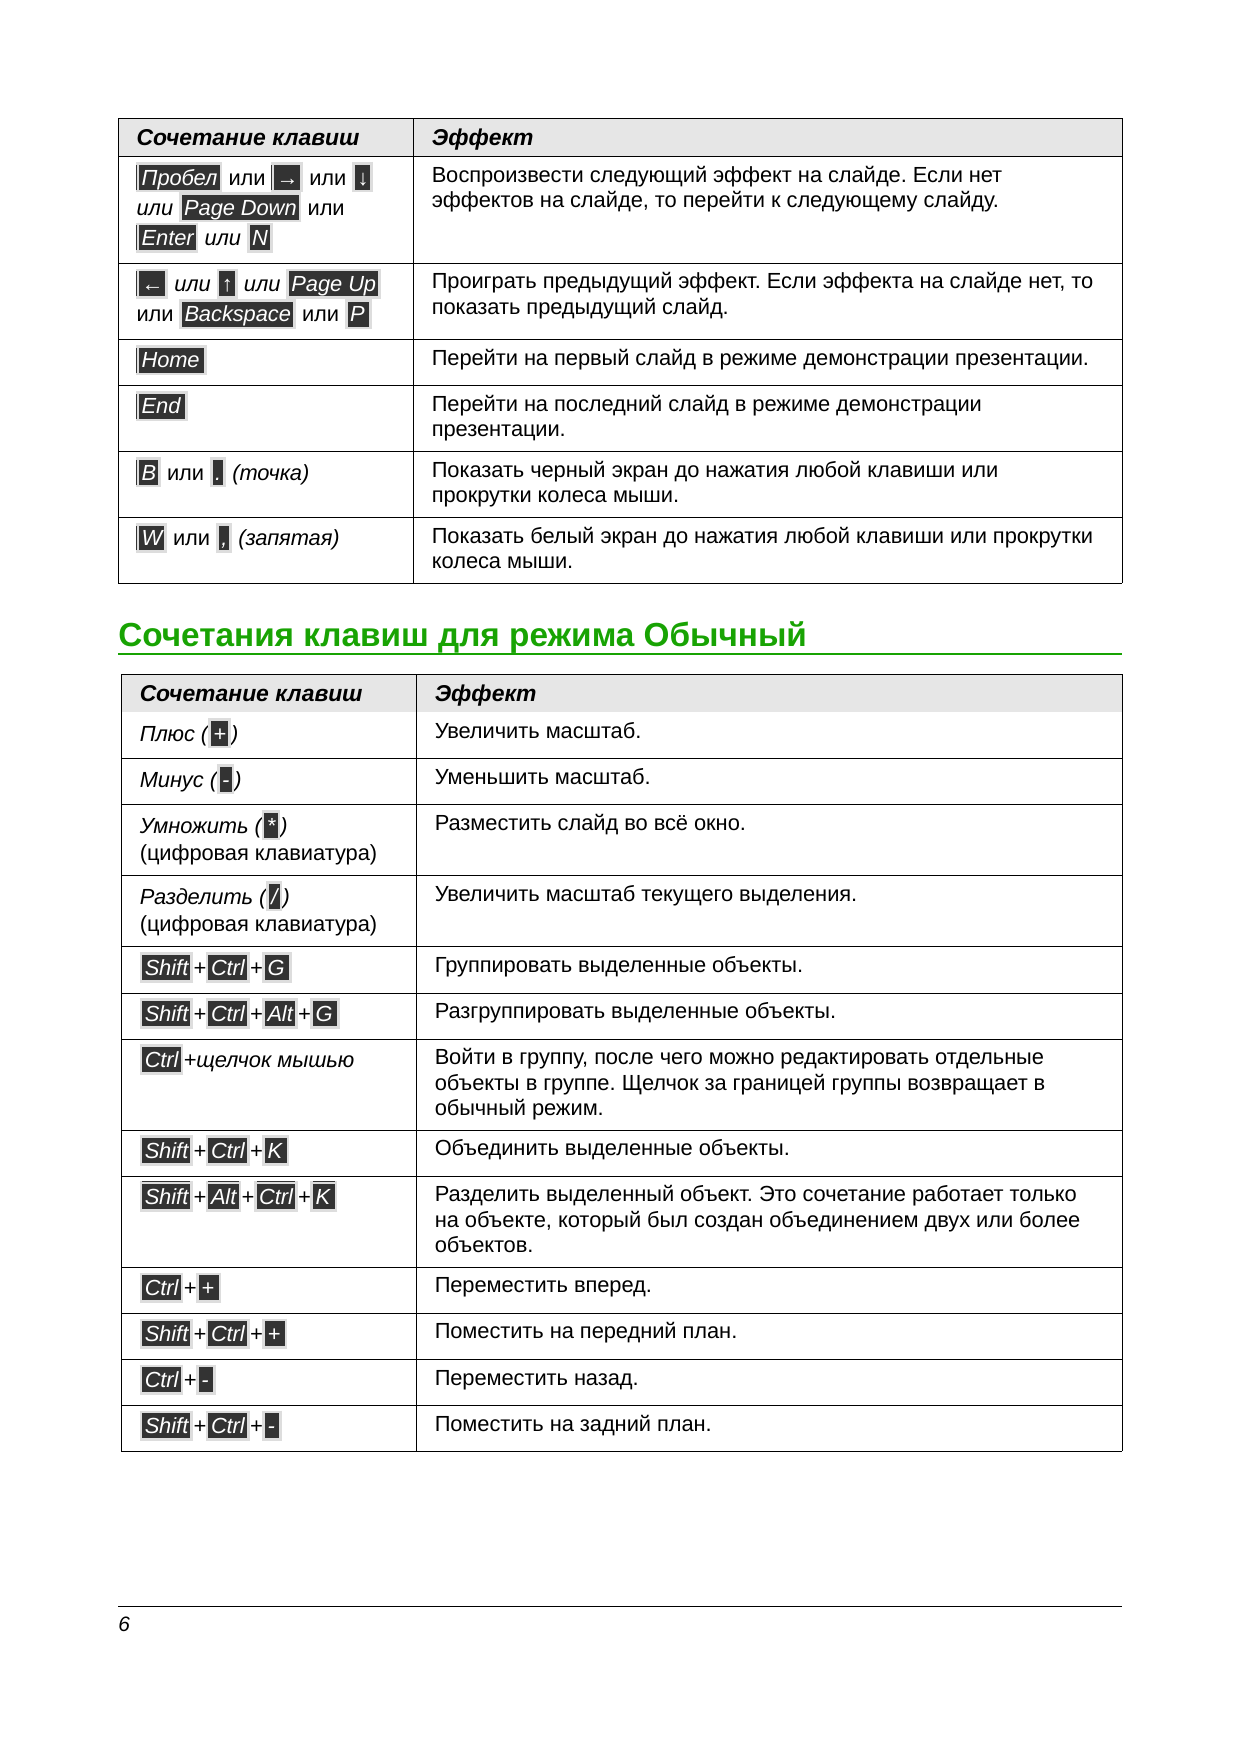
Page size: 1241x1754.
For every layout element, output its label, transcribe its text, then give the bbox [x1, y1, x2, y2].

table_cell ← или ↑ или Page Up или Backspace или P [119, 264, 413, 339]
table_cell Ctrl+- [122, 1360, 416, 1405]
table_cell Увеличить масштаб текущего выделения. [417, 876, 1122, 946]
table_cell Войти в группу, после чего можно редактировать отдельные объекты в группе. Щелчок за границей группы возвращает в обычный режим. [417, 1040, 1122, 1129]
table_cell Показать белый экран до нажатия любой клавиши или прокрутки колеса мыши. [414, 518, 1122, 583]
table_cell Группировать выделенные объекты. [417, 947, 1122, 992]
table_cell Home [119, 340, 413, 385]
table_cell Показать черный экран до нажатия любой клавиши или прокрутки колеса мыши. [414, 452, 1122, 517]
table_cell Ctrl+щелчок мышью [122, 1040, 416, 1129]
table_cell Объединить выделенные объекты. [417, 1131, 1122, 1176]
table_header Эффект [417, 675, 1122, 712]
table_cell Перейти на первый слайд в режиме демонстрации презентации. [414, 340, 1122, 385]
table_cell Shift+Ctrl+G [122, 947, 416, 992]
table_cell Переместить назад. [417, 1360, 1122, 1405]
table_cell Разделить (/) (цифровая клавиатура) [122, 876, 416, 946]
table_cell Разгруппировать выделенные объекты. [417, 994, 1122, 1038]
table_cell B или . (точка) [119, 452, 413, 517]
table_header Сочетание клавиш [122, 675, 416, 712]
table_cell Ctrl++ [122, 1268, 416, 1313]
table_cell End [119, 386, 413, 451]
subtitle Сочетания клавиш для режима Обычный [118, 615, 1122, 653]
table_cell Shift+Alt+Ctrl+K [122, 1177, 416, 1267]
table_cell Разместить слайд во всё окно. [417, 805, 1122, 875]
table_cell Shift+Ctrl+- [122, 1406, 416, 1451]
table_cell W или , (запятая) [119, 518, 413, 583]
table_cell Уменьшить масштаб. [417, 759, 1122, 804]
table_cell Разделить выделенный объект. Это сочетание работает только на объекте, который был создан объединением двух или более объектов. [417, 1177, 1122, 1267]
table_cell Плюс (+) [122, 712, 416, 758]
table_cell Воспроизвести следующий эффект на слайде. Если нет эффектов на слайде, то перейти к следующему слайду. [414, 157, 1122, 263]
table_cell Умножить (*) (цифровая клавиатура) [122, 805, 416, 875]
table_header Сочетание клавиш [119, 119, 413, 156]
table_cell Shift+Ctrl+K [122, 1131, 416, 1176]
table_cell Поместить на задний план. [417, 1406, 1122, 1451]
table_cell Shift+Ctrl+Alt+G [122, 994, 416, 1038]
table_cell Проиграть предыдущий эффект. Если эффекта на слайде нет, то показать предыдущий слайд. [414, 264, 1122, 339]
table_cell Перейти на последний слайд в режиме демонстрации презентации. [414, 386, 1122, 451]
table_cell Пробел или → или ↓ или Page Down или Enter или N [119, 157, 413, 263]
table_cell Минус (-) [122, 759, 416, 804]
table_cell Shift+Ctrl++ [122, 1314, 416, 1359]
table_cell Поместить на передний план. [417, 1314, 1122, 1359]
table_cell Переместить вперед. [417, 1268, 1122, 1313]
table_header Эффект [414, 119, 1122, 156]
table_cell Увеличить масштаб. [417, 712, 1122, 758]
